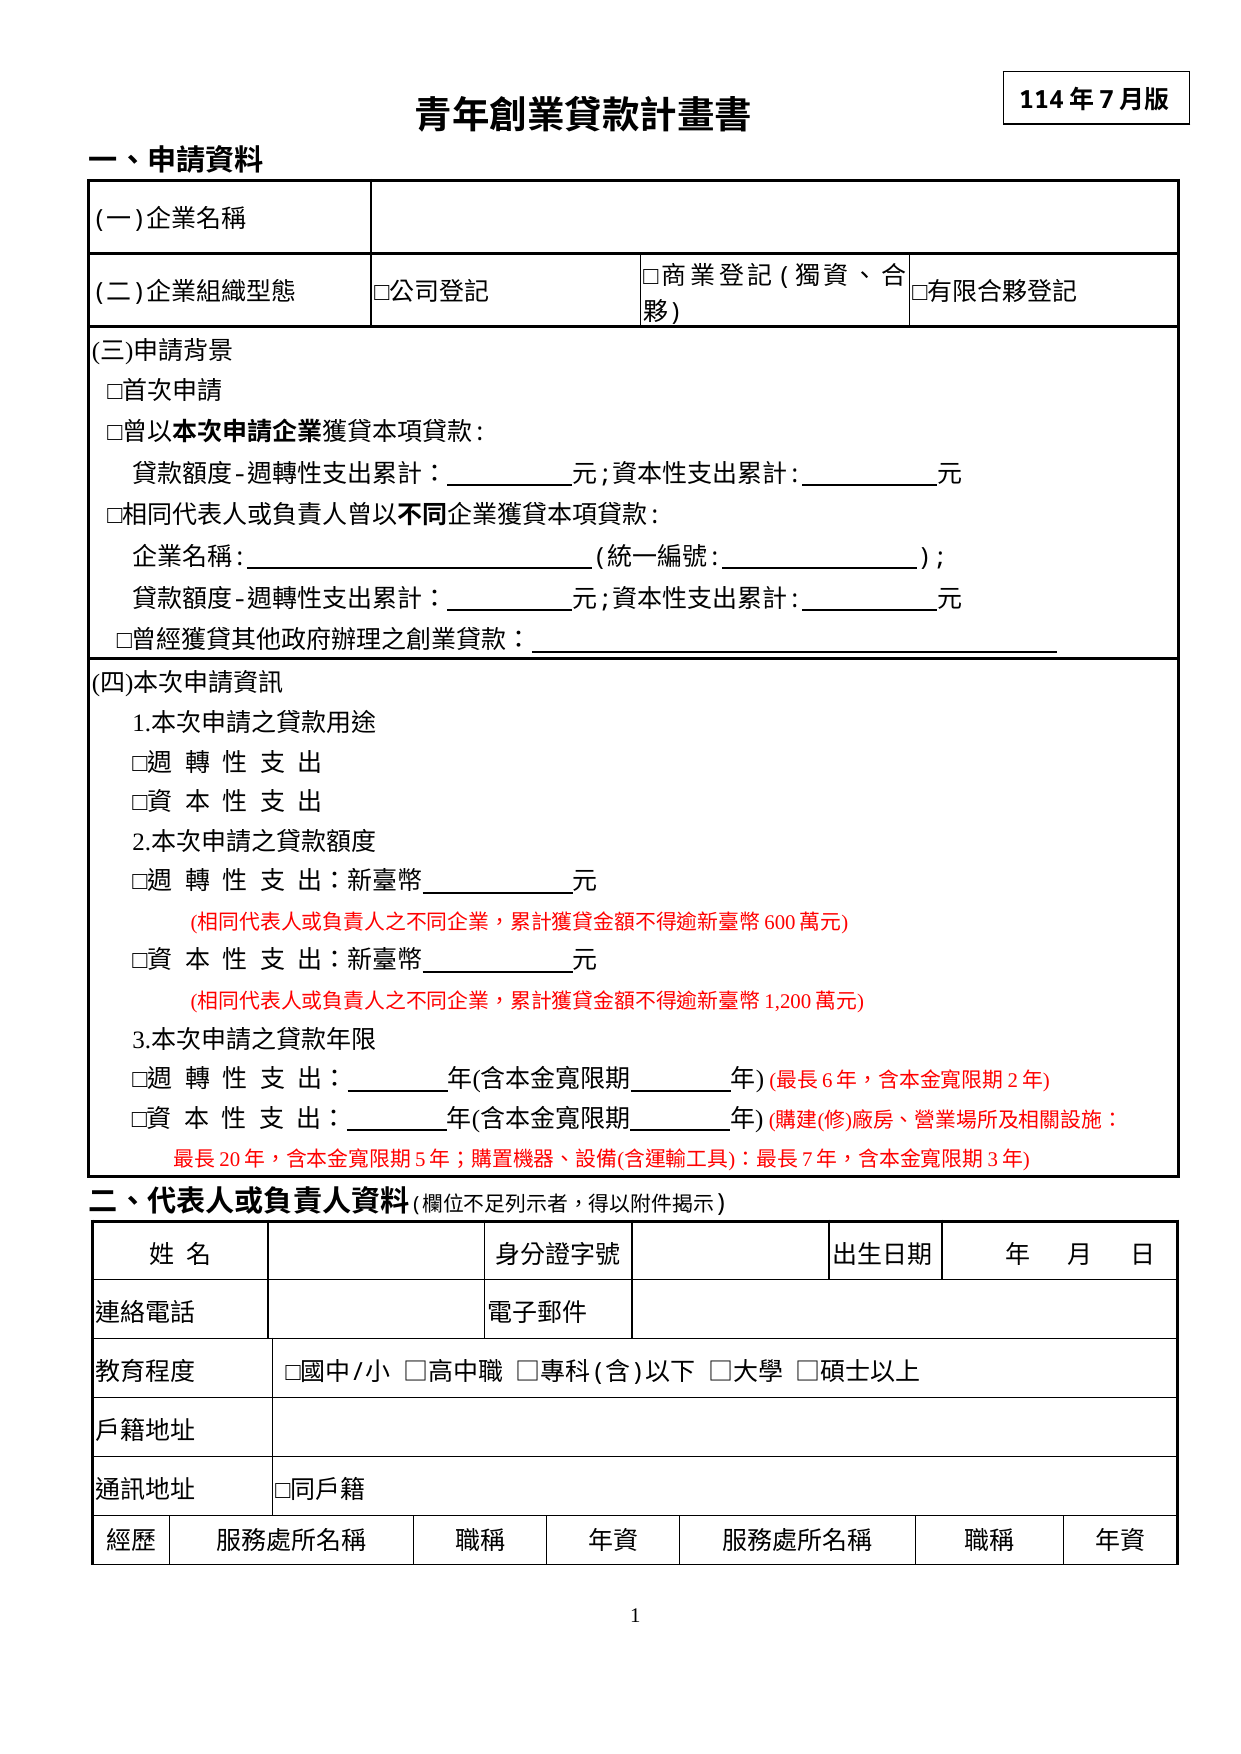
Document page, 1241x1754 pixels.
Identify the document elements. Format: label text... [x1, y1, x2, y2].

text 二、代表人或負責人資料(欄位不足列示者，得以附件揭示) [89, 1178, 1181, 1219]
table_cell (二)企業組織型態 [90, 255, 370, 325]
table_cell (四)本次申請資訊 1.本次申請之貸款用途 □週 轉 性 支 出 □資 本 性 支 出 2.本次申請之貸款額度 □週 轉 性 支 出：新臺幣 元 (相同代表人或負責人之不同企業，累計獲貸金額不得逾新臺幣600萬元) □資 本 性 支 出：新臺幣 元 (相同代表人或負責人之不同企業，累計獲貸金額不得逾新臺幣1,200萬元) 3.本次申請之貸款年限 □週 轉 性 支 出： 年(含本金寬限期 年) (最長6年，含本金寬限期2年) □資 本 性 支 出： 年(含本金寬限期 年) (購建(修)廠房、營業場所及相關設施： 最長20年，含本金寬限期5年；購置機器、設備(含運輸工具)：最長7年，含本金寬限期3年) [90, 660, 1177, 1175]
table_cell 年資 [1064, 1516, 1176, 1563]
table_cell (三)申請背景 □首次申請 □曾以本次申請企業獲貸本項貸款: 貸款額度-週轉性支出累計： 元;資本性支出累計: 元 □相同代表人或負責人曾以不同企業獲貸本項貸款: 企業名稱: (統一編號: ); 貸款額度-週轉性支出累計： 元;資本性支出累計: 元 □曾經獲貸其他政府辦理之創業貸款： [90, 328, 1177, 657]
table_cell 經歷 [94, 1516, 169, 1563]
text 一、申請資料 [89, 137, 1181, 179]
table_cell 教育程度 [94, 1339, 272, 1397]
text 青年創業貸款計畫書 [1004, 72, 1189, 123]
table_cell 電子郵件 [485, 1280, 631, 1338]
table_header 出生日期 [830, 1223, 941, 1279]
table_cell 戶籍地址 [94, 1398, 272, 1456]
table_cell □公司登記 [372, 255, 640, 325]
text 青年創業貸款計畫書 [89, 72, 1181, 137]
table_cell □同戶籍 [273, 1457, 1176, 1515]
text 114年7月版 [1019, 80, 1174, 116]
table_header 身分證字號 [485, 1223, 631, 1279]
table_cell [269, 1280, 484, 1338]
table_header [269, 1223, 484, 1279]
table_cell 連絡電話 [94, 1280, 267, 1338]
table_header [372, 182, 1177, 252]
table_cell 職稱 [414, 1516, 546, 1563]
table_cell 年資 [547, 1516, 679, 1563]
table_header (一)企業名稱 [90, 182, 370, 252]
table_cell 服務處所名稱 [680, 1516, 915, 1563]
table_cell 職稱 [916, 1516, 1063, 1563]
table_cell [273, 1398, 1176, 1456]
table_cell [633, 1280, 1176, 1338]
table_header [633, 1223, 828, 1279]
table_cell 通訊地址 [94, 1457, 272, 1515]
table_header 年 月 日 [943, 1223, 1176, 1279]
table_cell □國中/小 □高中職 □專科(含)以下 □大學 □碩士以上 [273, 1339, 1176, 1397]
table_cell □有限合夥登記 [910, 255, 1177, 325]
table_cell □商業登記(獨資、合夥) [641, 255, 909, 325]
table_header 姓 名 [94, 1223, 267, 1279]
table_cell 服務處所名稱 [170, 1516, 413, 1563]
